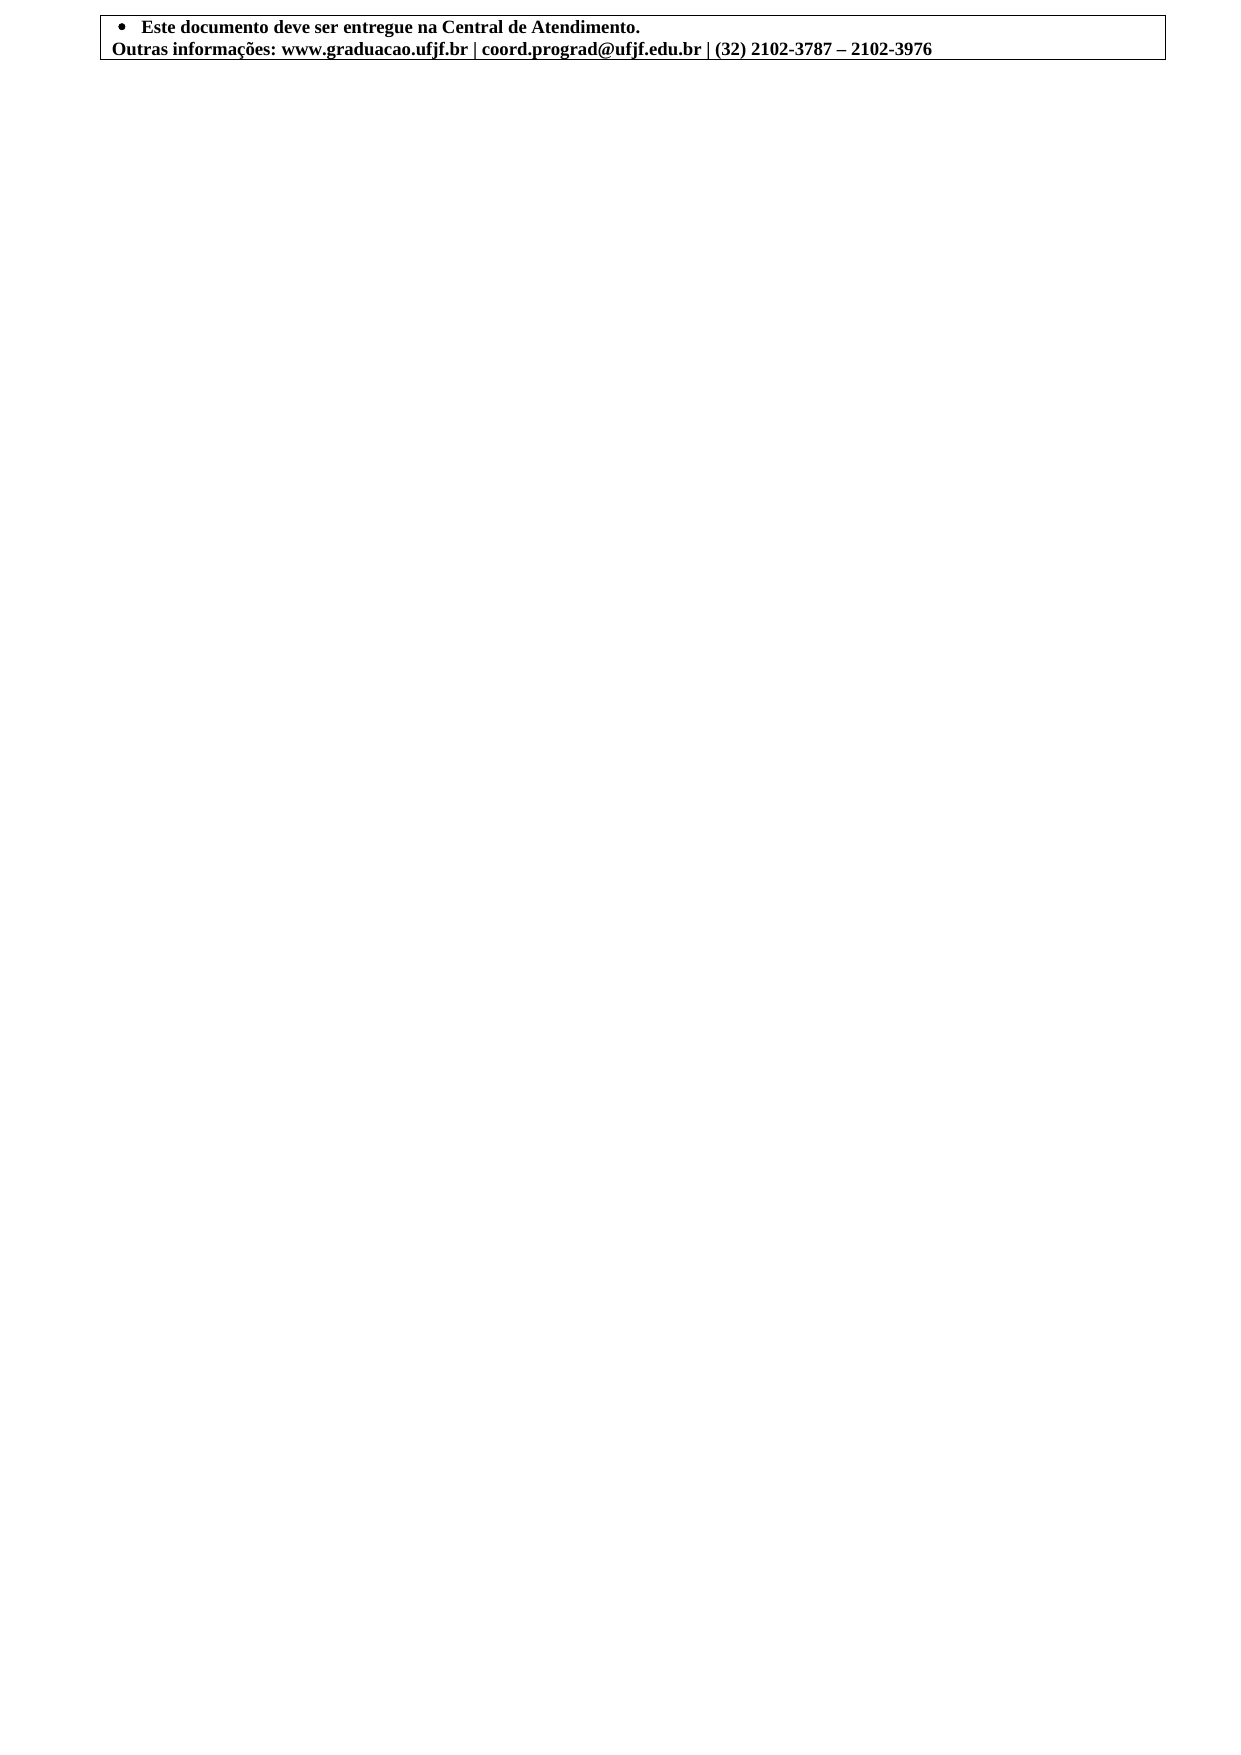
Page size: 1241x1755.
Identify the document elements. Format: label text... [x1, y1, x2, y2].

table_header Orientações: Este documento deve ser DIGITADO (não pode ser preenchido à mão). Este documento só terá validade se estiver com todos os campos preenchidos corretamente e se estiver de acordo com o modelo mais recente disponibilizado em www.graduacao.ufjf.br. Este documento deve ser entregue na Central de Atendimento. Outras informações: www.graduacao.ufjf.br | coord.prograd@ufjf.edu.br | (32) 2102-3787 – 2102-3976 [101, 16, 1165, 59]
